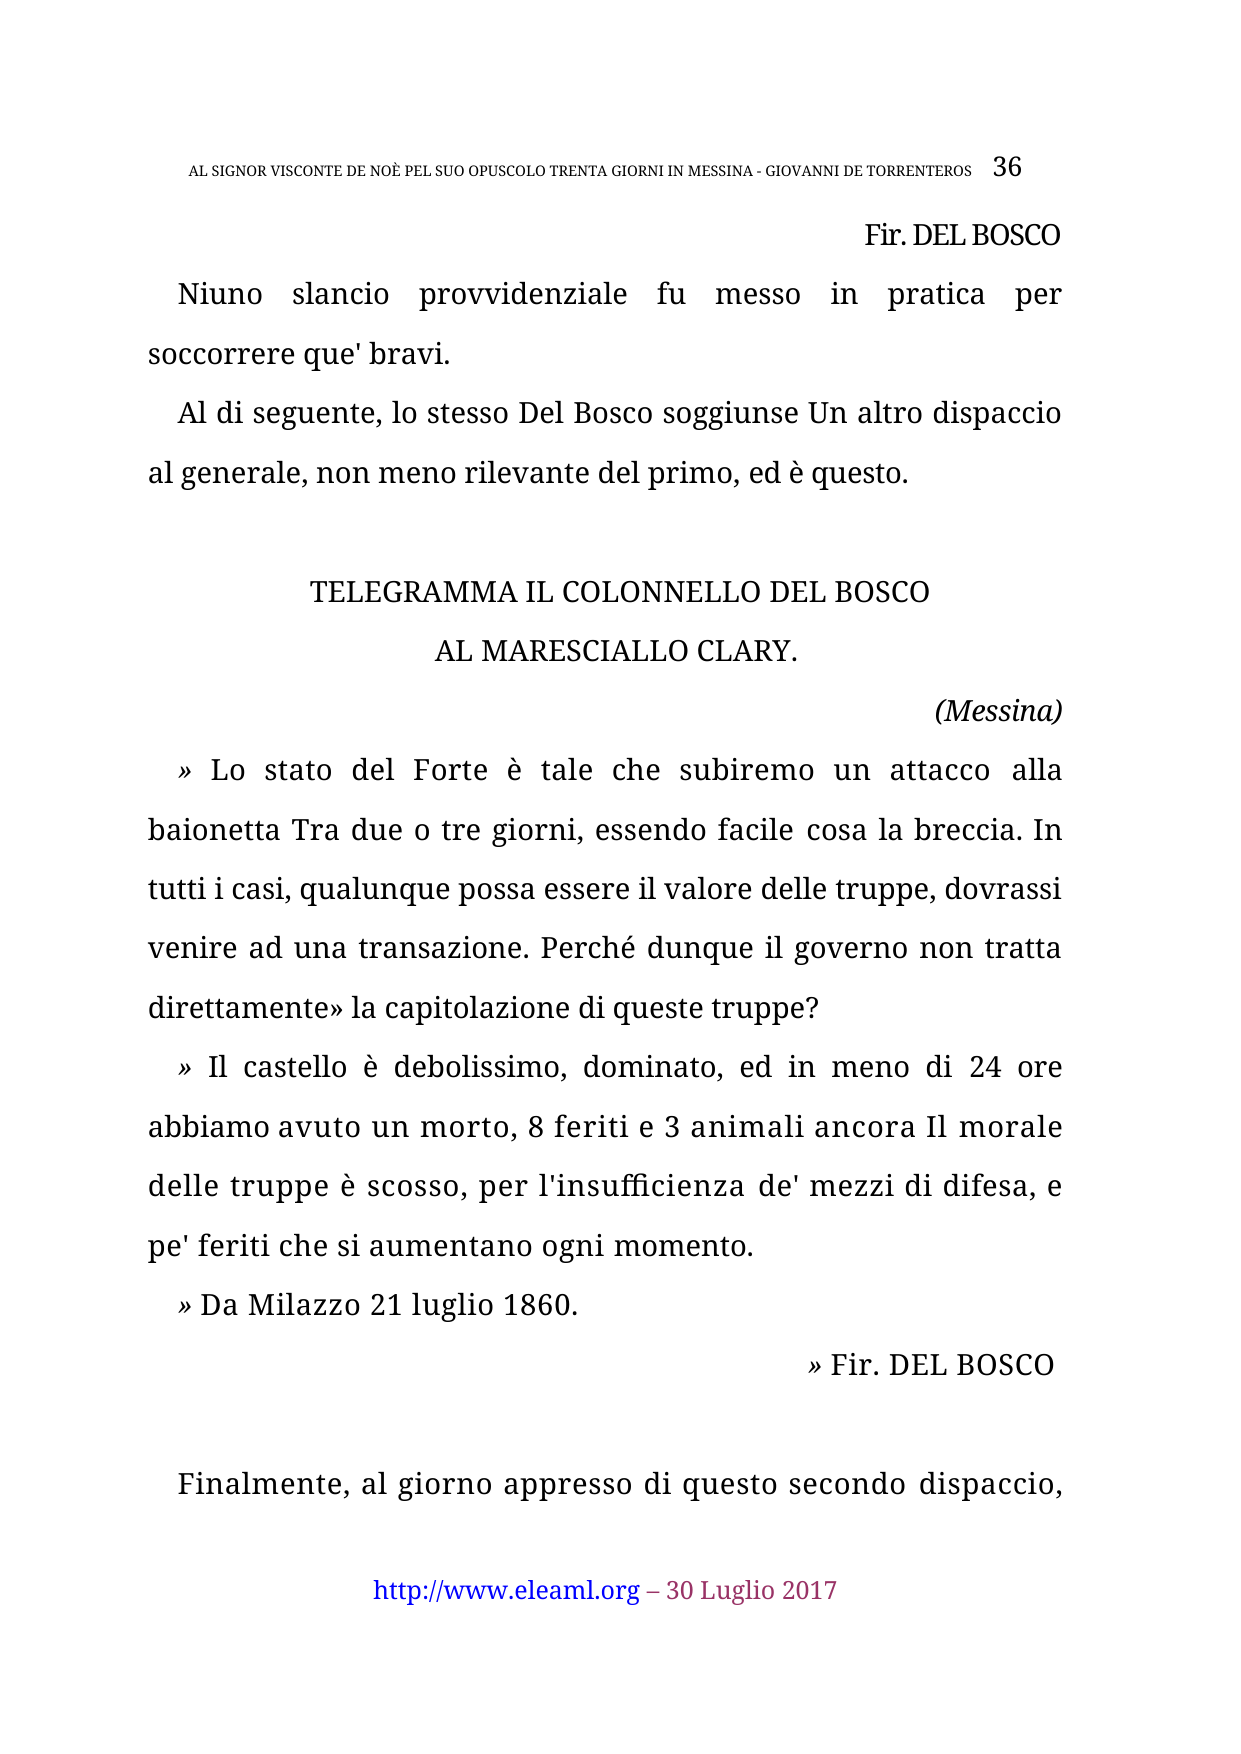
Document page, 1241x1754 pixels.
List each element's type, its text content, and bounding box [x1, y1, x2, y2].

text » Lo stato del Forte è tale che subiremo un attacco alla baionetta Tra due o tre giorni, essendo facile cosa la breccia. In tutti i casi, qualunque possa essere il valore delle truppe, dovrassi venire ad una transazione. Perché dunque il governo non tratta direttamente» la capitolazione di queste truppe? [148, 749, 1063, 1027]
text AL MARESCIALLO CLARY. [148, 630, 1063, 670]
text Al di seguente, lo stesso Del Bosco soggiunse Un altro dispaccio al generale, non meno rilevante del primo, ed è questo. [148, 392, 1063, 492]
text » Il castello è debolissimo, dominato, ed in meno di 24 ore abbiamo avuto un morto, 8 feriti e 3 animali ancora Il morale delle truppe è scosso, per l'insufficienza de' mezzi di difesa, e pe' feriti che si aumentano ogni momento. [148, 1047, 1063, 1265]
text (Messina) [148, 690, 1063, 729]
text » Da Milazzo 21 luglio 1860. [148, 1284, 1063, 1324]
text » Fir. DEL BOSCO [148, 1344, 1063, 1384]
text TELEGRAMMA IL COLONNELLO DEL BOSCO [148, 571, 1063, 611]
text Finalmente, al giorno appresso di questo secondo dispaccio, [148, 1463, 1063, 1503]
text Fir. DEL BOSCO [148, 214, 1063, 254]
text Niuno slancio provvidenziale fu messo in pratica per soccorrere que' bravi. [148, 273, 1063, 373]
